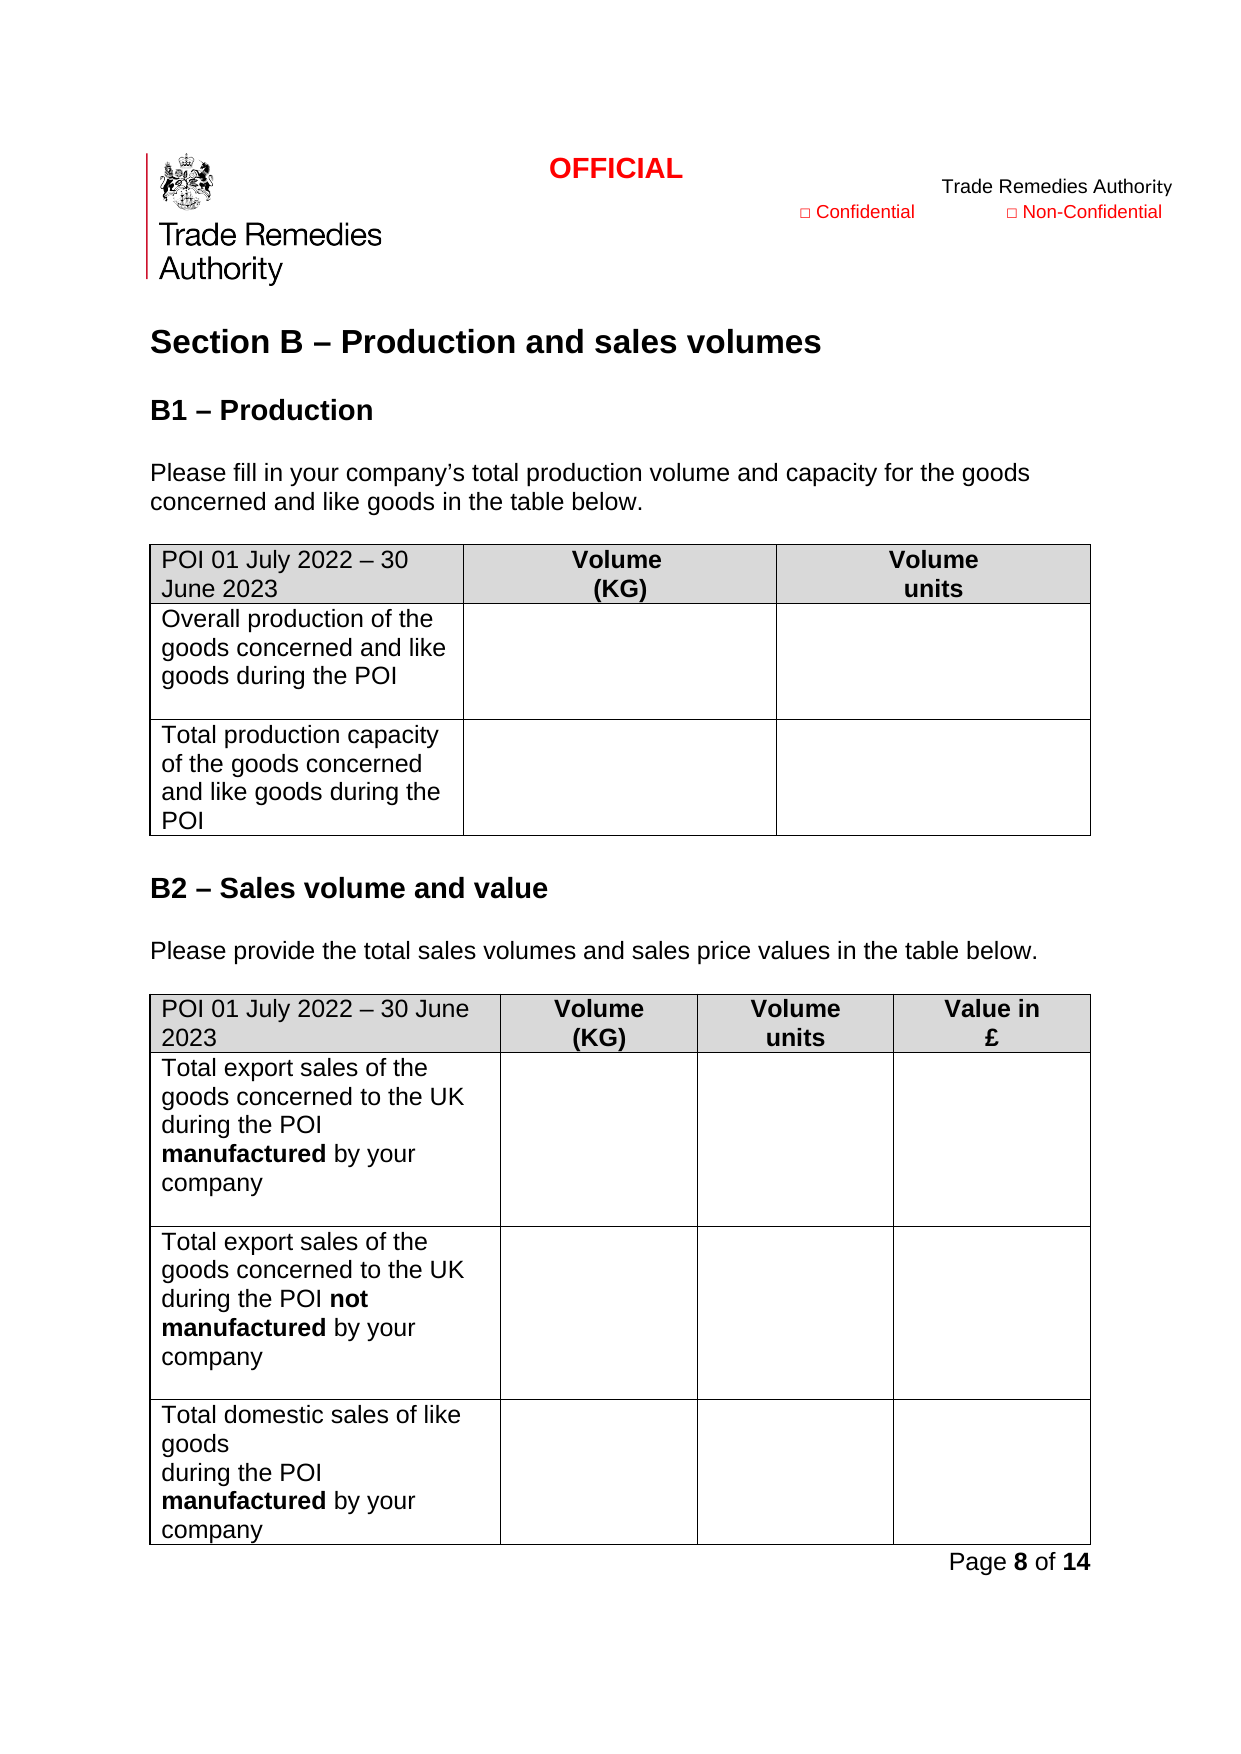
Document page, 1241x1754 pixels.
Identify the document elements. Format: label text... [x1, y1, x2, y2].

table_cell [464, 604, 776, 719]
table_cell [894, 1227, 1090, 1399]
table_header Volume units [777, 545, 1090, 603]
table_cell Total production capacity of the goods concerned and like goods during the POI [151, 720, 463, 835]
table_header Volume (KG) [501, 995, 697, 1052]
table_cell Overall production of the goods concerned and like goods during the POI [151, 604, 463, 719]
table_cell Total export sales of the goods concerned to the UK during the POI not manufactured by your company [151, 1227, 500, 1399]
table_cell [501, 1400, 697, 1544]
subtitle Section B – Production and sales volumes [150, 322, 1090, 361]
table_header POI 01 July 2022 – 30 June 2023 [151, 995, 500, 1052]
table_header Volume (KG) [464, 545, 776, 603]
table_cell Total export sales of the goods concerned to the UK during the POI manufactured by your company [151, 1053, 500, 1226]
table_cell [698, 1227, 893, 1399]
table_cell [698, 1400, 893, 1544]
text Please provide the total sales volumes and sales price values in the table below. [150, 936, 1090, 965]
table_cell [894, 1400, 1090, 1544]
table_cell [464, 720, 776, 835]
table_cell [501, 1227, 697, 1399]
subtitle B1 – Production [150, 393, 1090, 427]
table_header Volume units [698, 995, 893, 1052]
table_header POI 01 July 2022 – 30 June 2023 [151, 545, 463, 603]
table_cell [501, 1053, 697, 1226]
table_cell Total domestic sales of like goods during the POI manufactured by your company [151, 1400, 500, 1544]
table_cell [894, 1053, 1090, 1226]
table_cell [777, 604, 1090, 719]
text Please fill in your company’s total production volume and capacity for the goods concerned and like goods in the table below. [150, 458, 1090, 516]
subtitle B2 – Sales volume and value [150, 871, 1090, 905]
table_header Value in £ [894, 995, 1090, 1052]
table_cell [698, 1053, 893, 1226]
table_cell [777, 720, 1090, 835]
